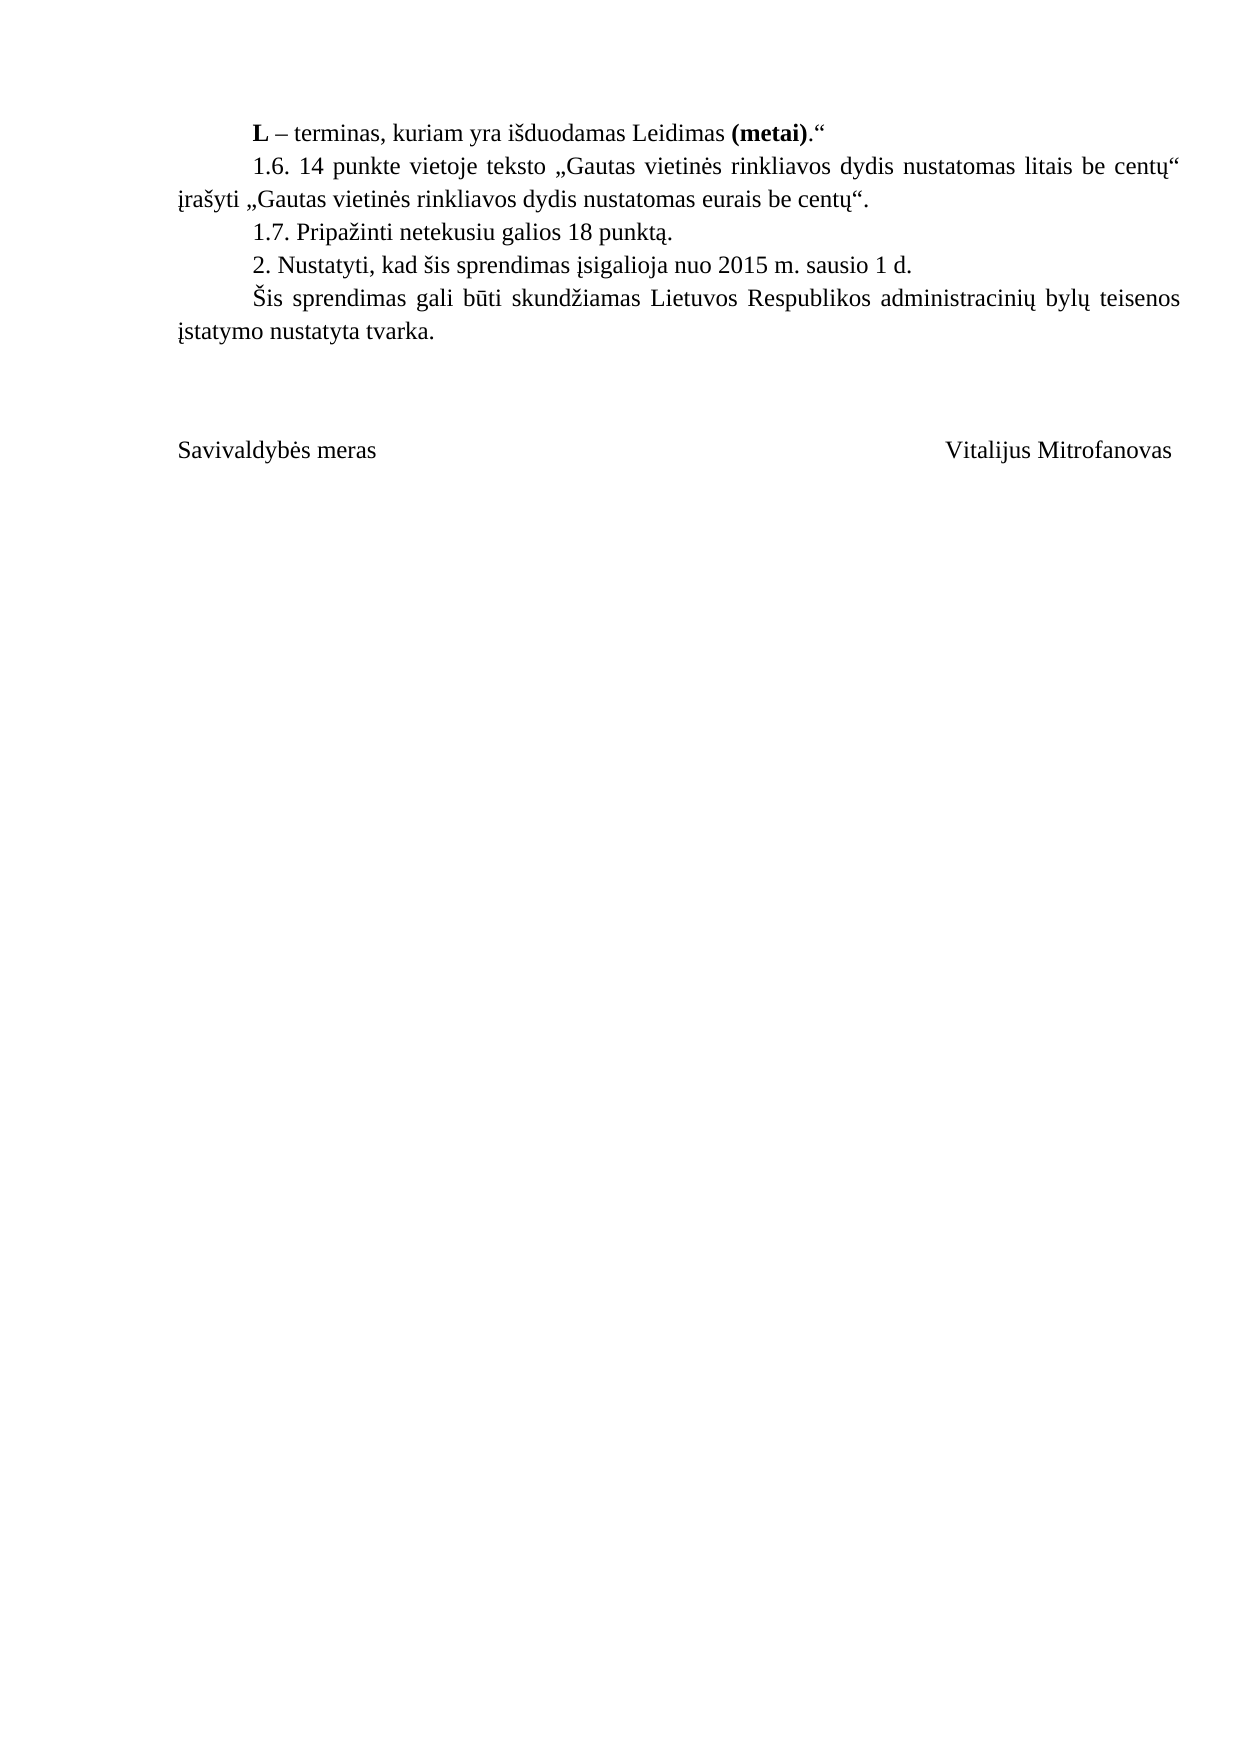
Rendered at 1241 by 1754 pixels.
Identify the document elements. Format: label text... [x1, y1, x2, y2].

text Savivaldybės meras Vitalijus Mitrofanovas [177, 436, 1181, 464]
text Šis sprendimas gali būti skundžiamas Lietuvos Respublikos administracinių bylų teisenos įstatymo nustatyta tvarka. [177, 283, 1181, 345]
text L – terminas, kuriam yra išduodamas Leidimas (metai).“ [177, 118, 1181, 147]
text 1.7. Pripažinti netekusiu galios 18 punktą. [177, 217, 1181, 246]
text 1.6. 14 punkte vietoje teksto „Gautas vietinės rinkliavos dydis nustatomas litais be centų“ įrašyti „Gautas vietinės rinkliavos dydis nustatomas eurais be centų“. [177, 151, 1181, 213]
text 2. Nustatyti, kad šis sprendimas įsigalioja nuo 2015 m. sausio 1 d. [177, 250, 1181, 279]
